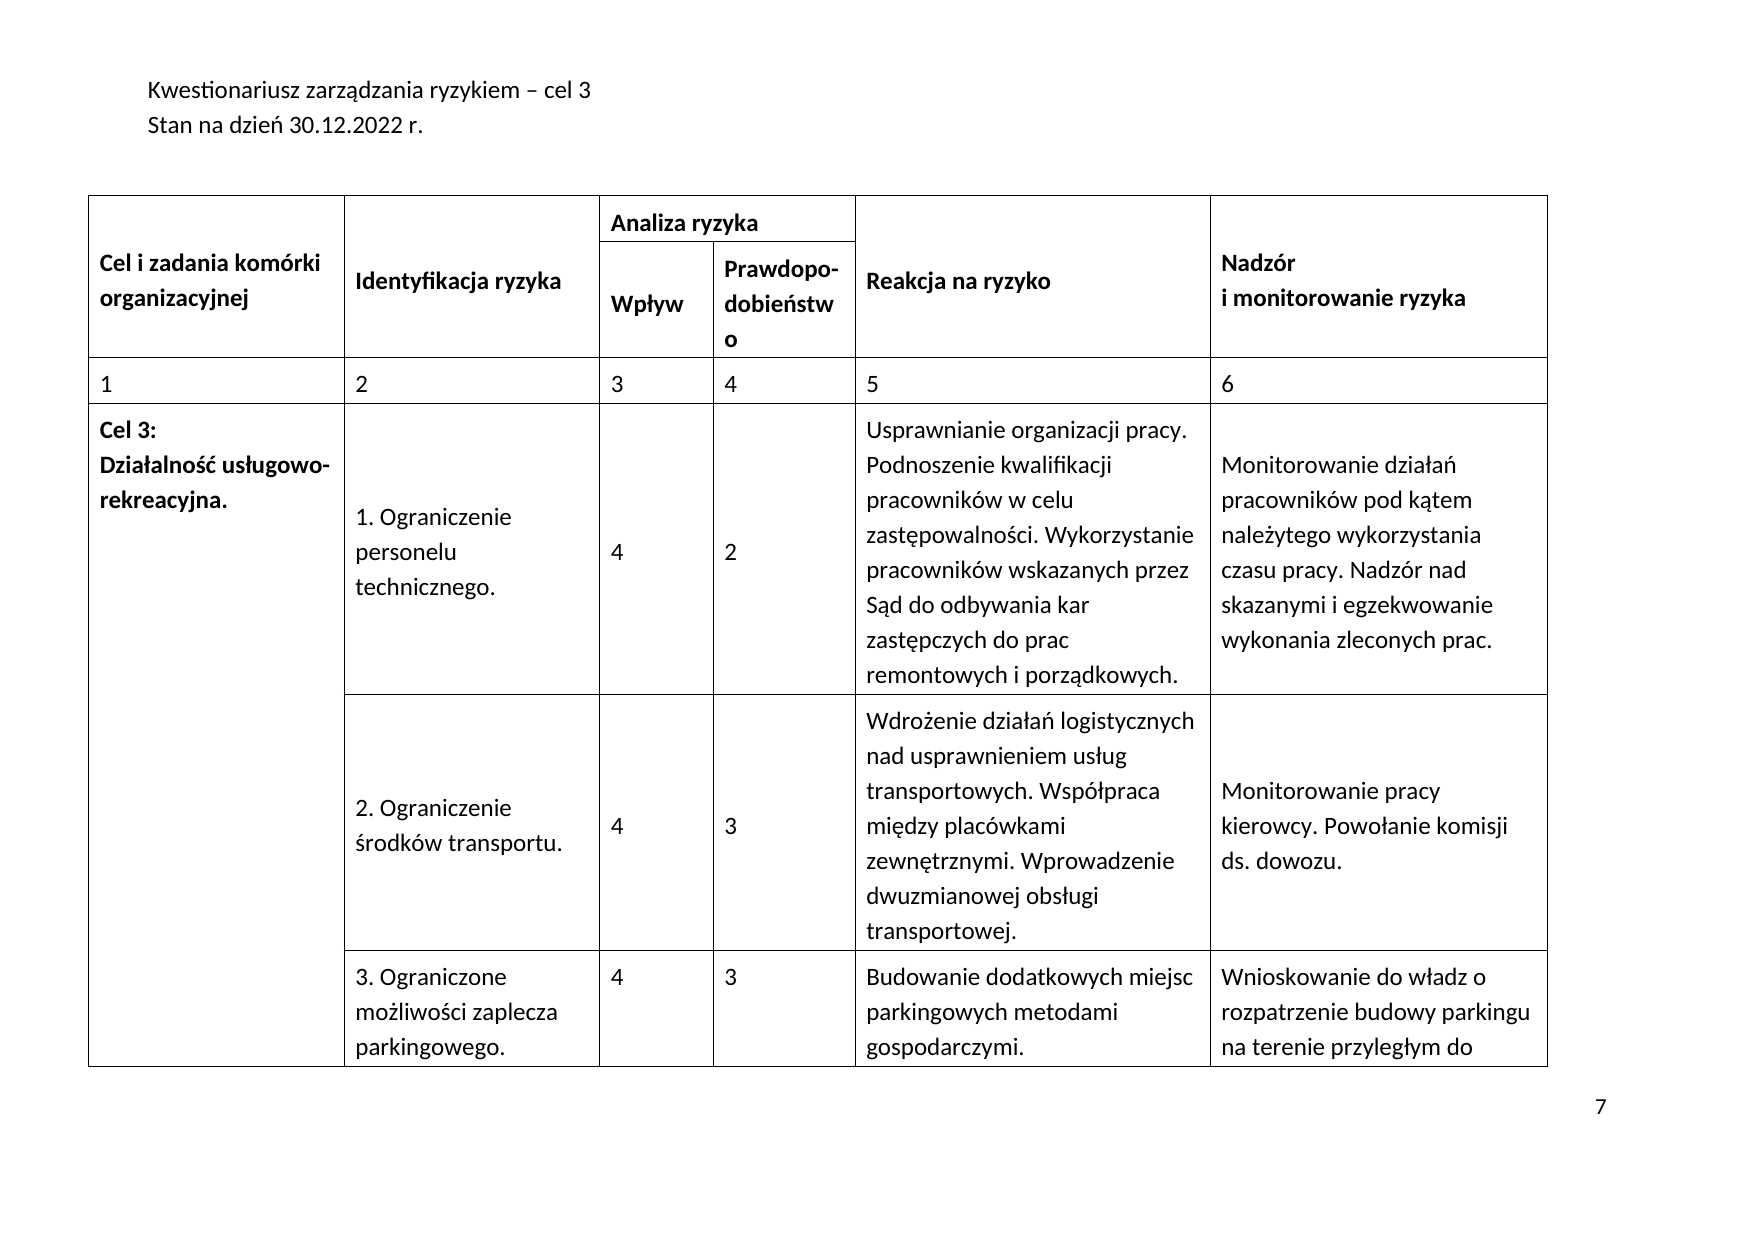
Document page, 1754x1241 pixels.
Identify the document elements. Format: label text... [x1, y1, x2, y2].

table_cell 3 [714, 695, 855, 950]
subtitle Kwestionariusz zarządzania ryzykiem – cel 3 Stan na dzień 30.12.2022 r. [148, 74, 1606, 174]
table_cell 4 [714, 358, 855, 403]
table_cell 6 [1211, 358, 1547, 403]
table_cell Cel 3: Działalność usługowo-rekreacyjna. [89, 404, 344, 1066]
table_cell 1 [89, 358, 344, 403]
table_cell 3. Ograniczone możliwości zaplecza parkingowego. [345, 951, 599, 1066]
table_cell Monitorowanie pracy kierowcy. Powołanie komisji ds. dowozu. [1211, 695, 1547, 950]
table_cell Wdrożenie działań logistycznych nad usprawnieniem usług transportowych. Współpraca między placówkami zewnętrznymi. Wprowadzenie dwuzmianowej obsługi transportowej. [856, 695, 1210, 950]
table_cell Usprawnianie organizacji pracy. Podnoszenie kwalifikacji pracowników w celu zastępowalności. Wykorzystanie pracowników wskazanych przez Sąd do odbywania kar zastępczych do prac remontowych i porządkowych. [856, 404, 1210, 693]
table_cell 2 [714, 404, 855, 693]
table_header Analiza ryzyka [600, 196, 855, 241]
table_cell Wpływ [600, 242, 713, 357]
table_cell Budowanie dodatkowych miejsc parkingowych metodami gospodarczymi. [856, 951, 1210, 1066]
table_cell 1. Ograniczenie personelu technicznego. [345, 404, 599, 693]
table_cell Monitorowanie działań pracowników pod kątem należytego wykorzystania czasu pracy. Nadzór nad skazanymi i egzekwowanie wykonania zleconych prac. [1211, 404, 1547, 693]
table_cell Prawdopo-dobieństwo [714, 242, 855, 357]
table_header Identyfikacja ryzyka [345, 196, 599, 357]
table_cell 4 [600, 404, 713, 693]
table_header Nadzór i monitorowanie ryzyka [1211, 196, 1547, 357]
table_cell 4 [600, 951, 713, 1066]
table_cell 2. Ograniczenie środków transportu. [345, 695, 599, 950]
table_cell 5 [856, 358, 1210, 403]
table_cell Wnioskowanie do władz o rozpatrzenie budowy parkingu na terenie przyległym do [1211, 951, 1547, 1066]
table_cell 2 [345, 358, 599, 403]
table_cell 4 [600, 695, 713, 950]
table_header Reakcja na ryzyko [856, 196, 1210, 357]
table_header Cel i zadania komórki organizacyjnej [89, 196, 344, 357]
table_cell 3 [714, 951, 855, 1066]
table_cell 3 [600, 358, 713, 403]
